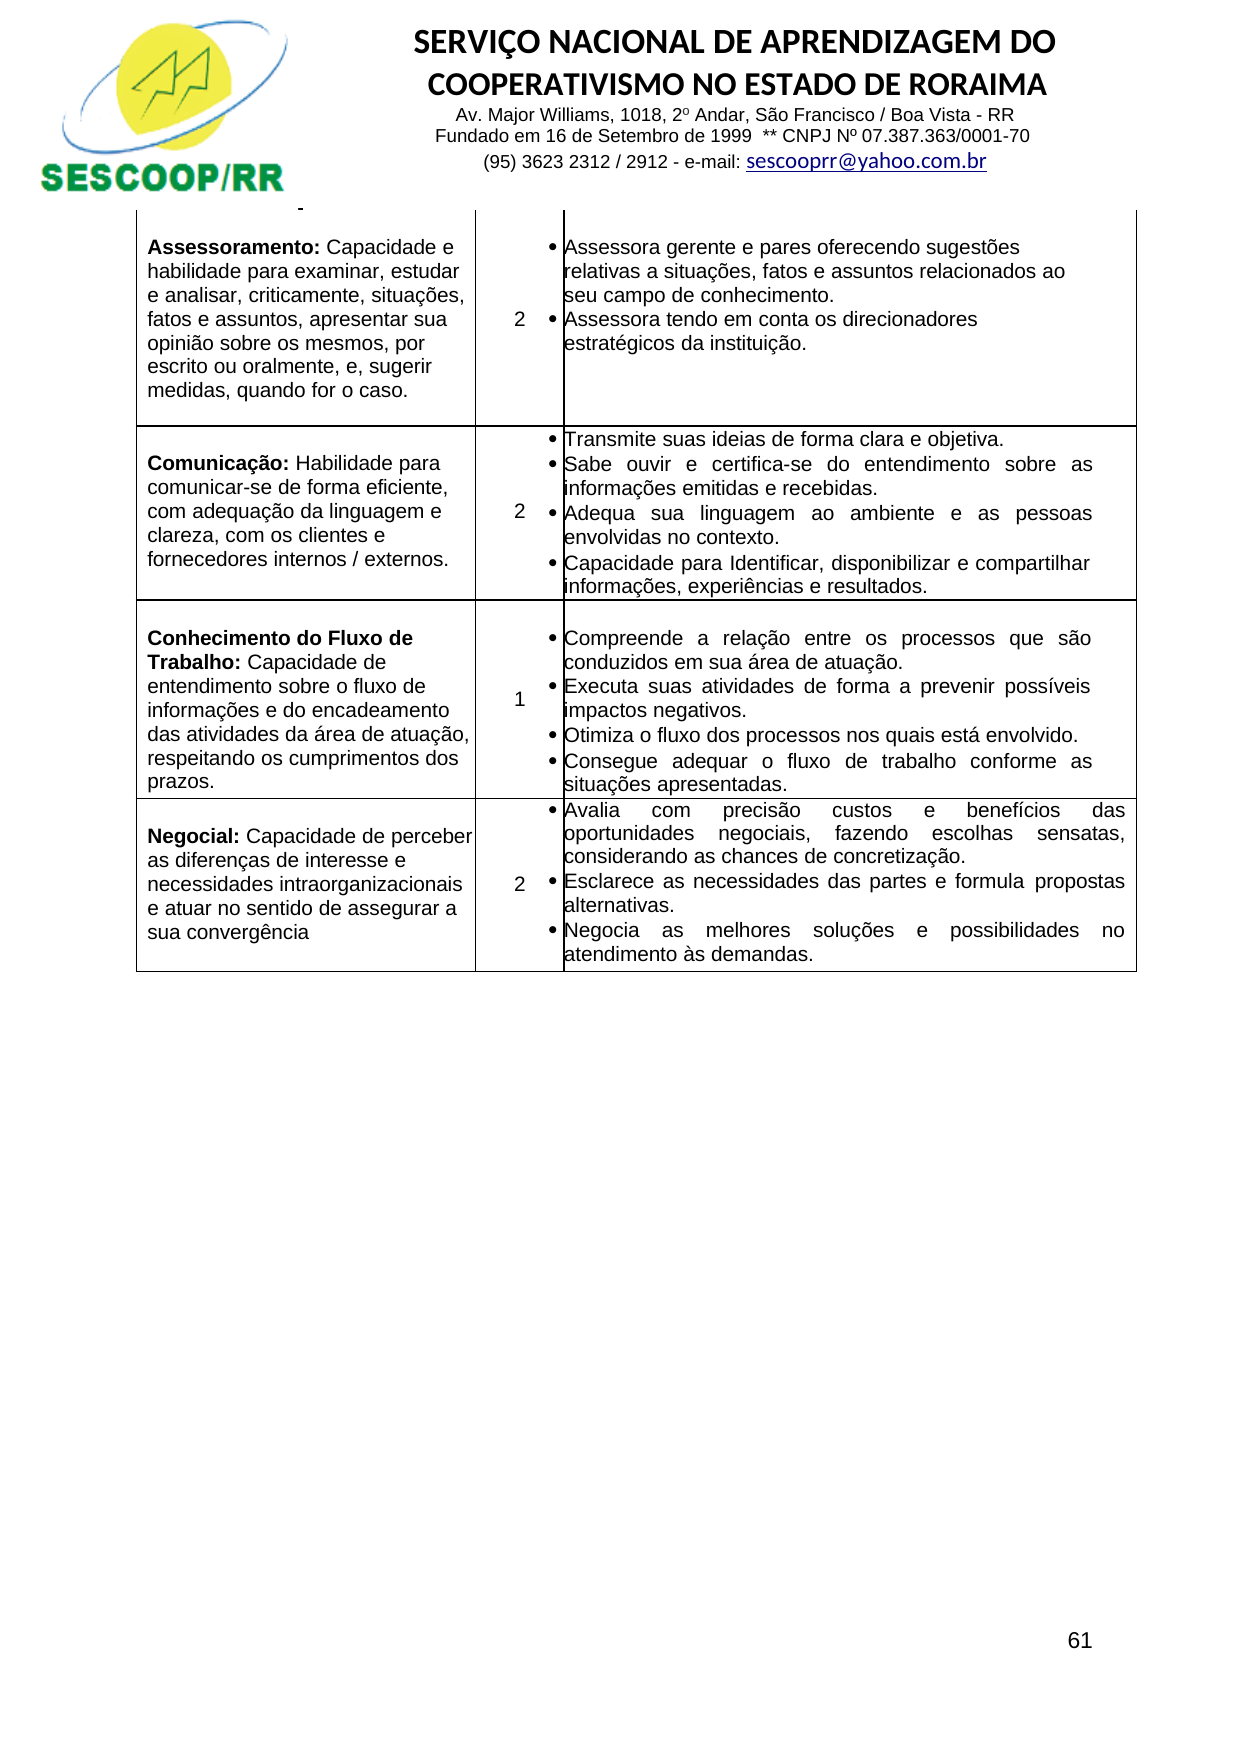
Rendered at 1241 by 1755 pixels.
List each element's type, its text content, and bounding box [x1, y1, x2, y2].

table_cell 2 [476, 427, 563, 599]
table_cell Transmite suas ideias de forma clara e objetiva. Sabe ouvir e certifica-se do entendimento sobre as informações emitidas e recebidas. Adequa sua linguagem ao ambiente e as pessoas envolvidas no contexto. Capacidade para Identificar, disponibilizar e compartilhar informações, experiências e resultados. [565, 427, 1136, 599]
table_cell [1137, 599, 1141, 798]
table_header 2 [476, 210, 563, 425]
table_header Assessora gerente e pares oferecendo sugestões relativas a situações, fatos e assuntos relacionados ao seu campo de conhecimento. Assessora tendo em conta os direcionadores estratégicos da instituição. [565, 210, 1136, 425]
table_cell Negocial: Capacidade de perceber as diferenças de interesse e necessidades intraorganizacionais e atuar no sentido de assegurar a sua convergência [137, 799, 475, 971]
table_header Assessoramento: Capacidade e habilidade para examinar, estudar e analisar, criticamente, situações, fatos e assuntos, apresentar sua opinião sobre os mesmos, por escrito ou oralmente, e, sugerir medidas, quando for o caso. [137, 210, 475, 425]
table_header [1137, 210, 1141, 425]
table_cell [1137, 425, 1141, 599]
table_cell 1 [476, 601, 563, 798]
table_cell Conhecimento do Fluxo de Trabalho: Capacidade de entendimento sobre o fluxo de informações e do encadeamento das atividades da área de atuação, respeitando os cumprimentos dos prazos. [137, 601, 475, 798]
table_cell Comunicação: Habilidade para comunicar-se de forma eficiente, com adequação da linguagem e clareza, com os clientes e fornecedores internos / externos. [137, 427, 475, 599]
table_cell Avalia com precisão custos e benefícios das oportunidades negociais, fazendo escolhas sensatas, considerando as chances de concretização. Esclarece as necessidades das partes e formula propostas alternativas. Negocia as melhores soluções e possibilidades no atendimento às demandas. [565, 799, 1136, 971]
table_cell [1137, 798, 1141, 971]
table_cell 2 [476, 799, 563, 971]
table_cell Compreende a relação entre os processos que são conduzidos em sua área de atuação. Executa suas atividades de forma a prevenir possíveis impactos negativos. Otimiza o fluxo dos processos nos quais está envolvido. Consegue adequar o fluxo de trabalho conforme as situações apresentadas. [565, 601, 1136, 798]
